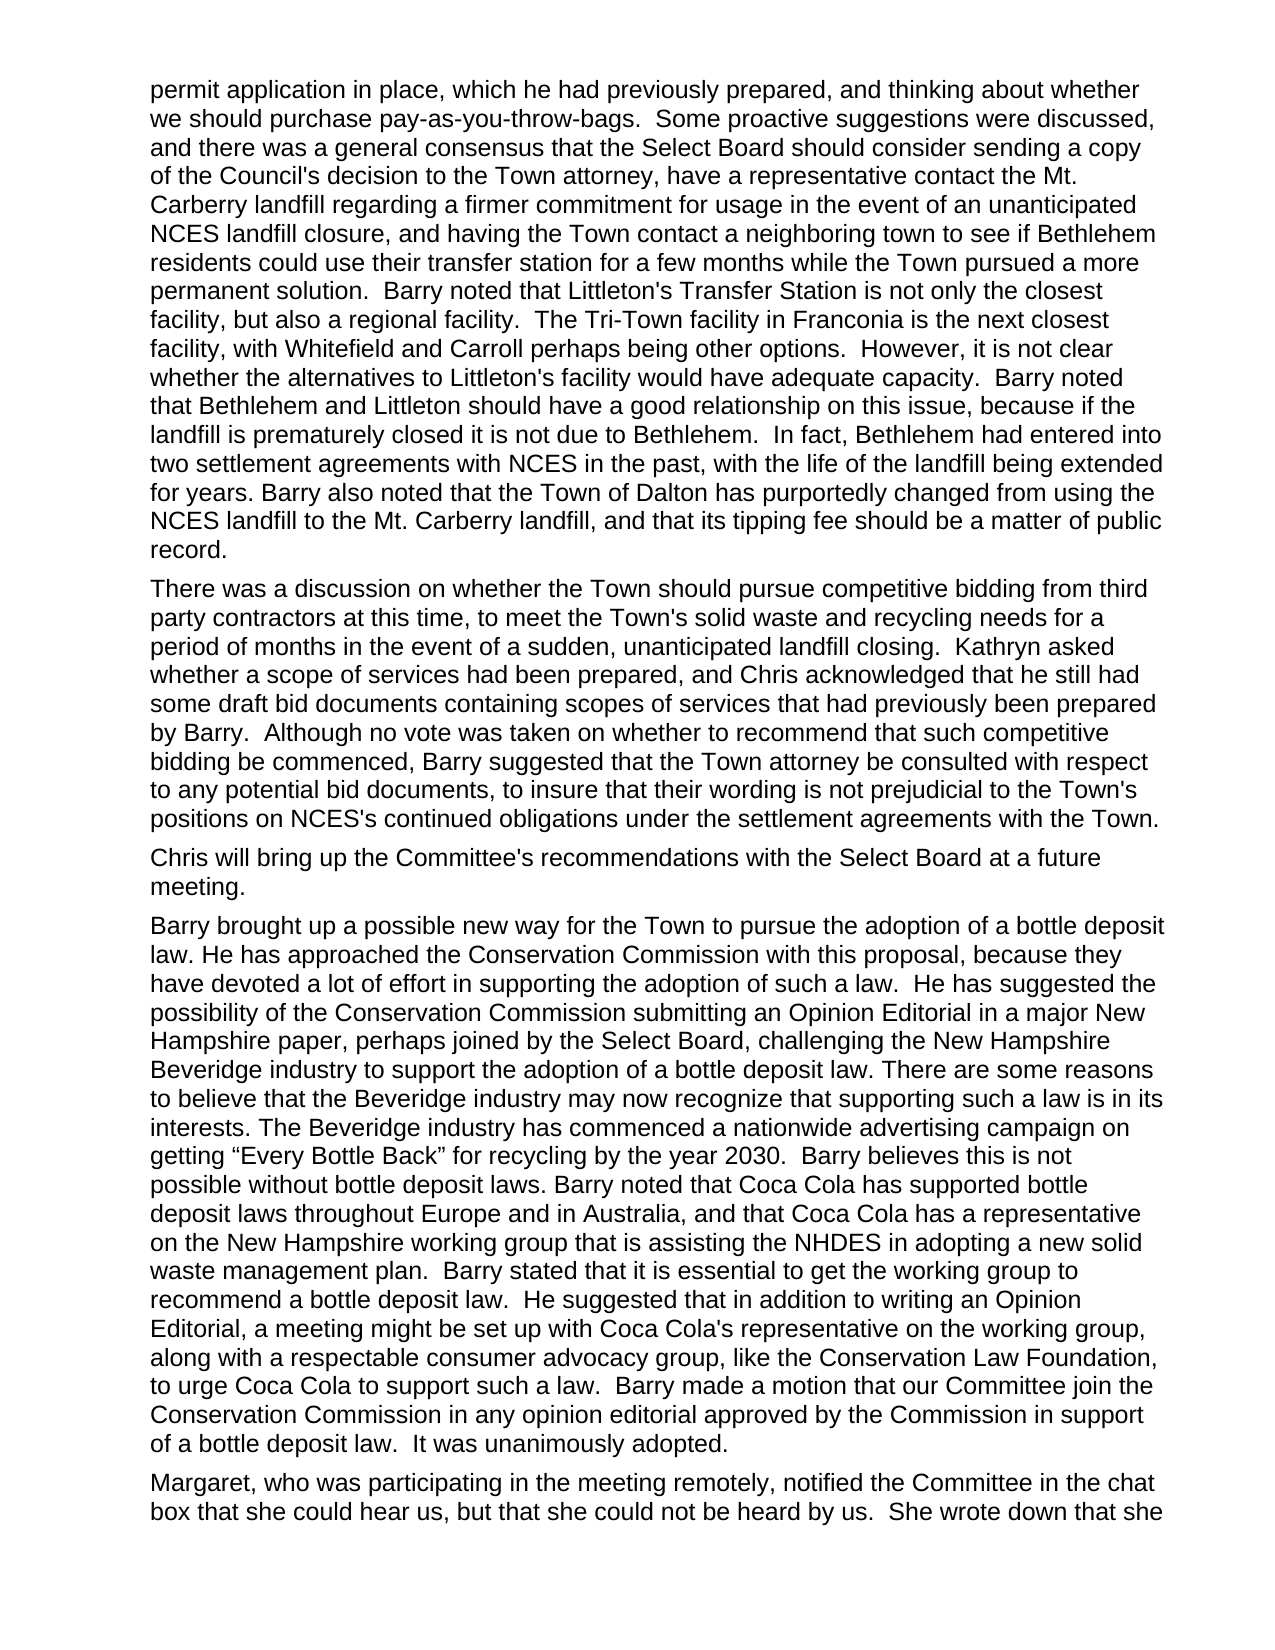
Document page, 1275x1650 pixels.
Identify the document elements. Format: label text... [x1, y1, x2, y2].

text Chris will bring up the Committee's recommendations with the Select Board at a future meeting. [150, 843, 1170, 901]
text There was a discussion on whether the Town should pursue competitive bidding from third party contractors at this time, to meet the Town's solid waste and recycling needs for a period of months in the event of a sudden, unanticipated landfill closing. Kathryn asked whether a scope of services had been prepared, and Chris acknowledged that he still had some draft bid documents containing scopes of services that had previously been prepared by Barry. Although no vote was taken on whether to recommend that such competitive bidding be commenced, Barry suggested that the Town attorney be consulted with respect to any potential bid documents, to insure that their wording is not prejudicial to the Town's positions on NCES's continued obligations under the settlement agreements with the Town. [150, 574, 1170, 833]
text Margaret, who was participating in the meeting remotely, notified the Committee in the chat box that she could hear us, but that she could not be heard by us. She wrote down that she [150, 1468, 1170, 1525]
text Barry brought up a possible new way for the Town to pursue the adoption of a bottle deposit law. He has approached the Conservation Commission with this proposal, because they have devoted a lot of effort in supporting the adoption of such a law. He has suggested the possibility of the Conservation Commission submitting an Opinion Editorial in a major New Hampshire paper, perhaps joined by the Select Board, challenging the New Hampshire Beveridge industry to support the adoption of a bottle deposit law. There are some reasons to believe that the Beveridge industry may now recognize that supporting such a law is in its interests. The Beveridge industry has commenced a nationwide advertising campaign on getting “Every Bottle Back” for recycling by the year 2030. Barry believes this is not possible without bottle deposit laws. Barry noted that Coca Cola has supported bottle deposit laws throughout Europe and in Australia, and that Coca Cola has a representative on the New Hampshire working group that is assisting the NHDES in adopting a new solid waste management plan. Barry stated that it is essential to get the working group to recommend a bottle deposit law. He suggested that in addition to writing an Opinion Editorial, a meeting might be set up with Coca Cola's representative on the working group, along with a respectable consumer advocacy group, like the Conservation Law Foundation, to urge Coca Cola to support such a law. Barry made a motion that our Committee join the Conservation Commission in any opinion editorial approved by the Commission in support of a bottle deposit law. It was unanimously adopted. [150, 911, 1170, 1457]
text permit application in place, which he had previously prepared, and thinking about whether we should purchase pay-as-you-throw-bags. Some proactive suggestions were discussed, and there was a general consensus that the Select Board should consider sending a copy of the Council's decision to the Town attorney, have a representative contact the Mt. Carberry landfill regarding a firmer commitment for usage in the event of an unanticipated NCES landfill closure, and having the Town contact a neighboring town to see if Bethlehem residents could use their transfer station for a few months while the Town pursued a more permanent solution. Barry noted that Littleton's Transfer Station is not only the closest facility, but also a regional facility. The Tri-Town facility in Franconia is the next closest facility, with Whitefield and Carroll perhaps being other options. However, it is not clear whether the alternatives to Littleton's facility would have adequate capacity. Barry noted that Bethlehem and Littleton should have a good relationship on this issue, because if the landfill is prematurely closed it is not due to Bethlehem. In fact, Bethlehem had entered into two settlement agreements with NCES in the past, with the life of the landfill being extended for years. Barry also noted that the Town of Dalton has purportedly changed from using the NCES landfill to the Mt. Carberry landfill, and that its tipping fee should be a matter of public record. [150, 75, 1170, 564]
